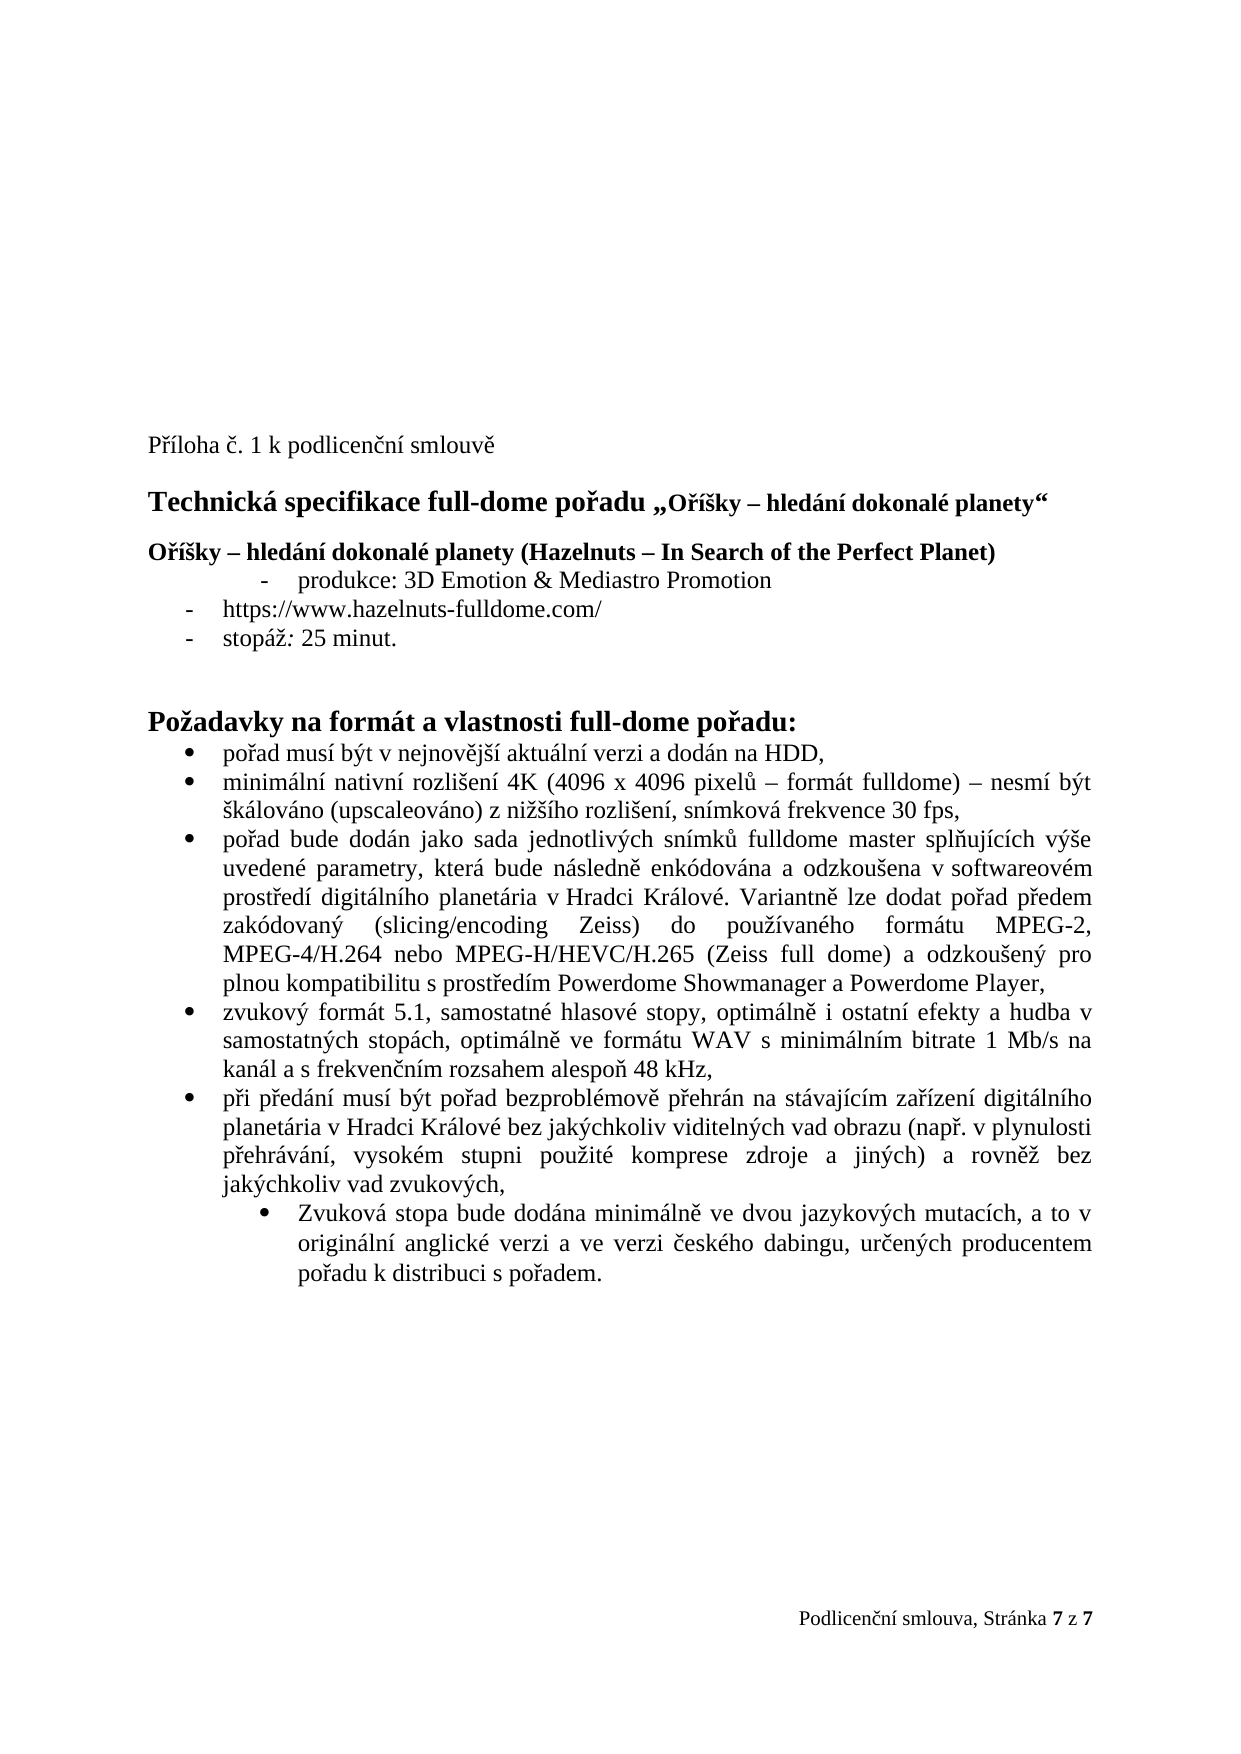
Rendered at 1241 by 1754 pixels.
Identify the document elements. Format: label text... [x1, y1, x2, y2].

list zvukový formát 5.1, samostatné hlasové stopy, optimálně i ostatní efekty a hudba v samostatných stopách, optimálně ve formátu WAV s minimálním bitrate 1 Mb/s na kanál a s frekvenčním rozsahem alespoň 48 kHz, [185, 997, 1093, 1083]
text Oříšky – hledání dokonalé planety (Hazelnuts – In Search of the Perfect Planet) [148, 537, 1093, 565]
list stopáž: 25 minut. [185, 623, 1093, 652]
list Zvuková stopa bude dodána minimálně ve dvou jazykových mutacích, a to v originální anglické verzi a ve verzi českého dabingu, určených producentem pořadu k distribuci s pořadem. [260, 1198, 1093, 1287]
text Požadavky na formát a vlastnosti full-dome pořadu: [148, 704, 1093, 738]
list pořad bude dodán jako sada jednotlivých snímků fulldome master splňujících výše uvedené parametry, která bude následně enkódována a odzkoušena v softwareovém prostředí digitálního planetária v Hradci Králové. Variantně lze dodat pořad předem zakódovaný (slicing/encoding Zeiss) do používaného formátu MPEG-2, MPEG-4/H.264 nebo MPEG-H/HEVC/H.265 (Zeiss full dome) a odzkoušený pro plnou kompatibilitu s prostředím Powerdome Showmanager a Powerdome Player, [185, 824, 1093, 997]
list https://www.hazelnuts-fulldome.com/ [185, 594, 1093, 623]
list minimální nativní rozlišení 4K (4096 x 4096 pixelů – formát fulldome) – nesmí být škálováno (upscaleováno) z nižšího rozlišení, snímková frekvence 30 fps, [185, 767, 1093, 824]
list pořad musí být v nejnovější aktuální verzi a dodán na HDD, [185, 738, 1093, 767]
list produkce: 3D Emotion & Mediastro Promotion [260, 565, 1093, 594]
list při předání musí být pořad bezproblémově přehrán na stávajícím zařízení digitálního planetária v Hradci Králové bez jakýchkoliv viditelných vad obrazu (např. v plynulosti přehrávání, vysokém stupni použité komprese zdroje a jiných) a rovněž bez jakýchkoliv vad zvukových, [185, 1083, 1093, 1198]
text Příloha č. 1 k podlicenční smlouvě [148, 430, 1093, 459]
text Technická specifikace full-dome pořadu „Oříšky – hledání dokonalé planety“ [148, 484, 1093, 517]
